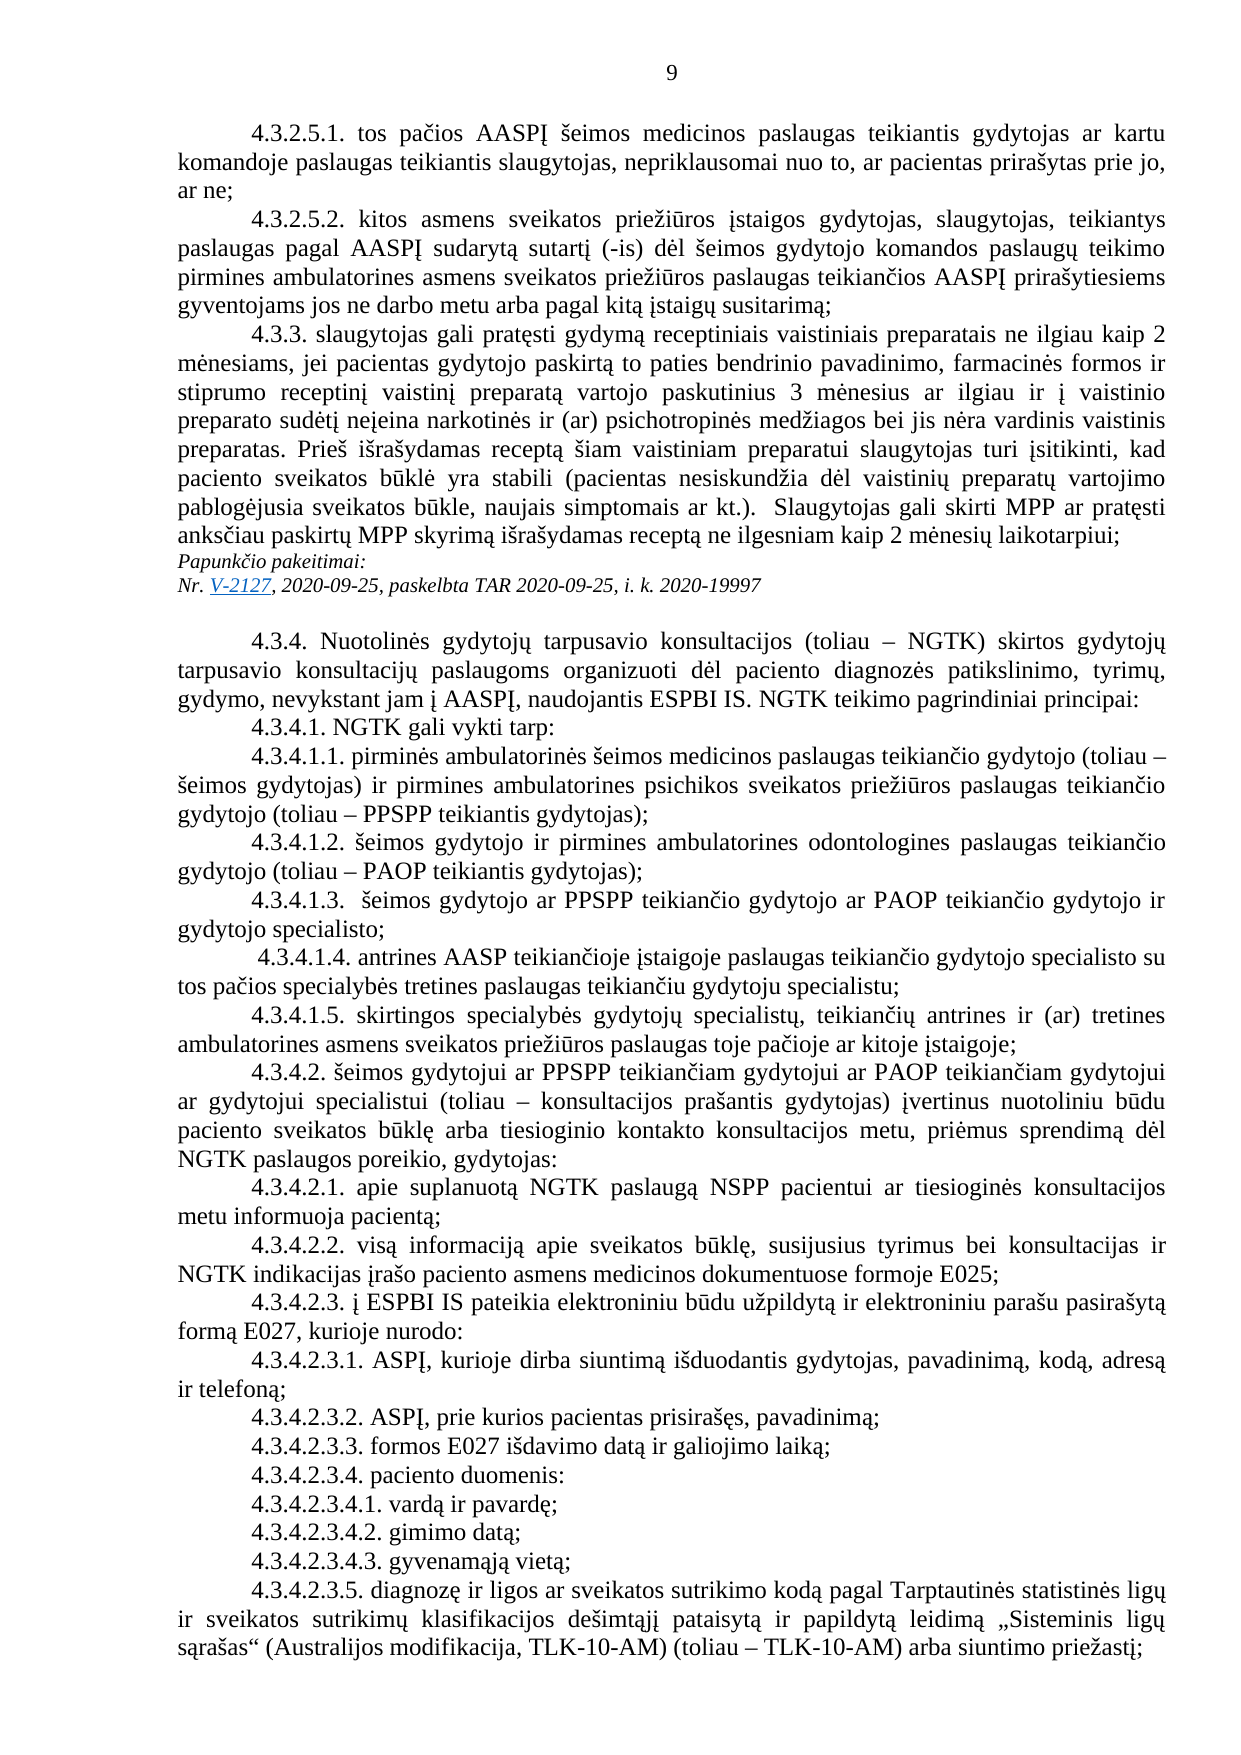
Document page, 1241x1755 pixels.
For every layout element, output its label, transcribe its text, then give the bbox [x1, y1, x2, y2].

text 4.3.4.1. NGTK gali vykti tarp: [177, 712, 1167, 741]
text 4.3.2.5.1. tos pačios AASPĮ šeimos medicinos paslaugas teikiantis gydytojas ar kartu komandoje paslaugas teikiantis slaugytojas, nepriklausomai nuo to, ar pacientas prirašytas prie jo, ar ne; [177, 118, 1167, 204]
text 4.3.4.2.3.4.3. gyvenamąją vietą; [177, 1546, 1167, 1575]
text 4.3.4.2.3.3. formos E027 išdavimo datą ir galiojimo laiką; [177, 1431, 1167, 1460]
text 4.3.4.1.5. skirtingos specialybės gydytojų specialistų, teikiančių antrines ir (ar) tretines ambulatorines asmens sveikatos priežiūros paslaugas toje pačioje ar kitoje įstaigoje; [177, 1000, 1167, 1057]
text 4.3.4. Nuotolinės gydytojų tarpusavio konsultacijos (toliau – NGTK) skirtos gydytojų tarpusavio konsultacijų paslaugoms organizuoti dėl paciento diagnozės patikslinimo, tyrimų, gydymo, nevykstant jam į AASPĮ, naudojantis ESPBI IS. NGTK teikimo pagrindiniai principai: [177, 626, 1167, 712]
text 4.3.4.2.3.2. ASPĮ, prie kurios pacientas prisirašęs, pavadinimą; [177, 1402, 1167, 1431]
text 4.3.2.5.2. kitos asmens sveikatos priežiūros įstaigos gydytojas, slaugytojas, teikiantys paslaugas pagal AASPĮ sudarytą sutartį (-is) dėl šeimos gydytojo komandos paslaugų teikimo pirmines ambulatorines asmens sveikatos priežiūros paslaugas teikiančios AASPĮ prirašytiesiems gyventojams jos ne darbo metu arba pagal kitą įstaigų susitarimą; [177, 204, 1167, 319]
text 4.3.4.1.3. šeimos gydytojo ar PPSPP teikiančio gydytojo ar PAOP teikiančio gydytojo ir gydytojo specialisto; [177, 885, 1167, 942]
text 4.3.4.2.3.5. diagnozę ir ligos ar sveikatos sutrikimo kodą pagal Tarptautinės statistinės ligų ir sveikatos sutrikimų klasifikacijos dešimtąjį pataisytą ir papildytą leidimą „Sisteminis ligų sąrašas“ (Australijos modifikacija, TLK-10-AM) (toliau – TLK-10-AM) arba siuntimo priežastį; [177, 1575, 1167, 1661]
text Nr. V-2127, 2020-09-25, paskelbta TAR 2020-09-25, i. k. 2020-19997 [177, 573, 1167, 597]
text 4.3.4.1.1. pirminės ambulatorinės šeimos medicinos paslaugas teikiančio gydytojo (toliau – šeimos gydytojas) ir pirmines ambulatorines psichikos sveikatos priežiūros paslaugas teikiančio gydytojo (toliau – PPSPP teikiantis gydytojas); [177, 741, 1167, 827]
text 4.3.4.2.3.4. paciento duomenis: [177, 1460, 1167, 1489]
text 4.3.4.2.3.4.1. vardą ir pavardę; [177, 1489, 1167, 1517]
text 4.3.4.2.2. visą informaciją apie sveikatos būklę, susijusius tyrimus bei konsultacijas ir NGTK indikacijas įrašo paciento asmens medicinos dokumentuose formoje E025; [177, 1230, 1167, 1287]
text 4.3.4.1.4. antrines AASP teikiančioje įstaigoje paslaugas teikiančio gydytojo specialisto su tos pačios specialybės tretines paslaugas teikiančiu gydytoju specialistu; [177, 942, 1167, 1000]
text 4.3.4.2.3.1. ASPĮ, kurioje dirba siuntimą išduodantis gydytojas, pavadinimą, kodą, adresą ir telefoną; [177, 1345, 1167, 1402]
text 4.3.4.2.3. į ESPBI IS pateikia elektroniniu būdu užpildytą ir elektroniniu parašu pasirašytą formą E027, kurioje nurodo: [177, 1287, 1167, 1345]
text 4.3.4.2. šeimos gydytojui ar PPSPP teikiančiam gydytojui ar PAOP teikiančiam gydytojui ar gydytojui specialistui (toliau – konsultacijos prašantis gydytojas) įvertinus nuotoliniu būdu paciento sveikatos būklę arba tiesioginio kontakto konsultacijos metu, priėmus sprendimą dėl NGTK paslaugos poreikio, gydytojas: [177, 1057, 1167, 1172]
text 4.3.4.2.1. apie suplanuotą NGTK paslaugą NSPP pacientui ar tiesioginės konsultacijos metu informuoja pacientą; [177, 1172, 1167, 1230]
text 4.3.4.2.3.4.2. gimimo datą; [177, 1517, 1167, 1546]
text 4.3.3. slaugytojas gali pratęsti gydymą receptiniais vaistiniais preparatais ne ilgiau kaip 2 mėnesiams, jei pacientas gydytojo paskirtą to paties bendrinio pavadinimo, farmacinės formos ir stiprumo receptinį vaistinį preparatą vartojo paskutinius 3 mėnesius ar ilgiau ir į vaistinio preparato sudėtį neįeina narkotinės ir (ar) psichotropinės medžiagos bei jis nėra vardinis vaistinis preparatas. Prieš išrašydamas receptą šiam vaistiniam preparatui slaugytojas turi įsitikinti, kad paciento sveikatos būklė yra stabili (pacientas nesiskundžia dėl vaistinių preparatų vartojimo pablogėjusia sveikatos būkle, naujais simptomais ar kt.). Slaugytojas gali skirti MPP ar pratęsti anksčiau paskirtų MPP skyrimą išrašydamas receptą ne ilgesniam kaip 2 mėnesių laikotarpiui; [177, 319, 1167, 549]
text Papunkčio pakeitimai: [177, 549, 1167, 573]
text 4.3.4.1.2. šeimos gydytojo ir pirmines ambulatorines odontologines paslaugas teikiančio gydytojo (toliau – PAOP teikiantis gydytojas); [177, 827, 1167, 885]
